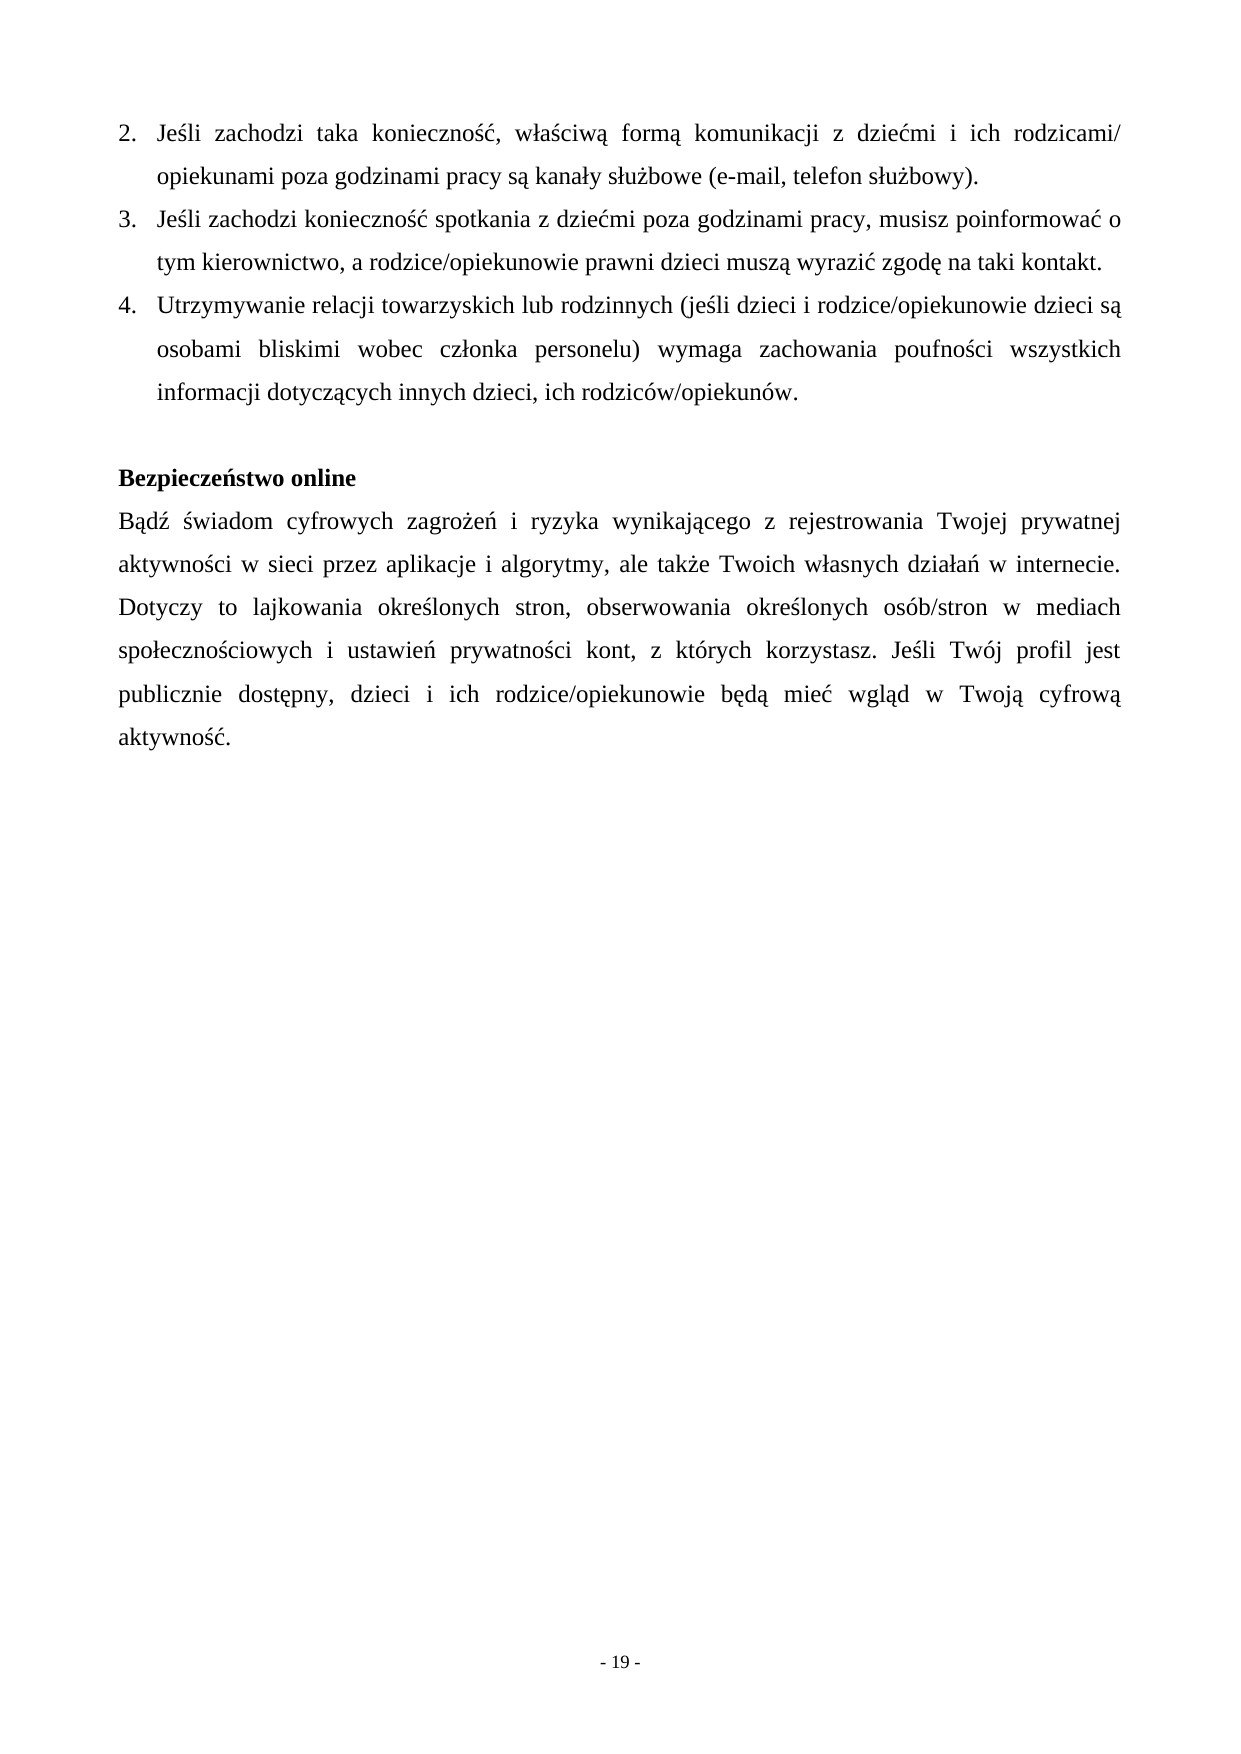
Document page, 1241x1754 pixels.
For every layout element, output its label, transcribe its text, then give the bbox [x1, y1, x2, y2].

list Jeśli zachodzi taka konieczność, właściwą formą komunikacji z dziećmi i ich rodzicami/ opiekunami poza godzinami pracy są kanały służbowe (e-mail, telefon służbowy). [118, 118, 1122, 190]
text Bądź świadom cyfrowych zagrożeń i ryzyka wynikającego z rejestrowania Twojej prywatnej aktywności w sieci przez aplikacje i algorytmy, ale także Twoich własnych działań w internecie. Dotyczy to lajkowania określonych stron, obserwowania określonych osób/stron w mediach społecznościowych i ustawień prywatności kont, z których korzystasz. Jeśli Twój profil jest publicznie dostępny, dzieci i ich rodzice/opiekunowie będą mieć wgląd w Twoją cyfrową aktywność. [118, 506, 1122, 751]
text Bezpieczeństwo online [118, 463, 1122, 492]
list Jeśli zachodzi konieczność spotkania z dziećmi poza godzinami pracy, musisz poinformować o tym kierownictwo, a rodzice/opiekunowie prawni dzieci muszą wyrazić zgodę na taki kontakt. [118, 204, 1122, 276]
list Utrzymywanie relacji towarzyskich lub rodzinnych (jeśli dzieci i rodzice/opiekunowie dzieci są osobami bliskimi wobec członka personelu) wymaga zachowania poufności wszystkich informacji dotyczących innych dzieci, ich rodziców/opiekunów. [118, 291, 1122, 406]
